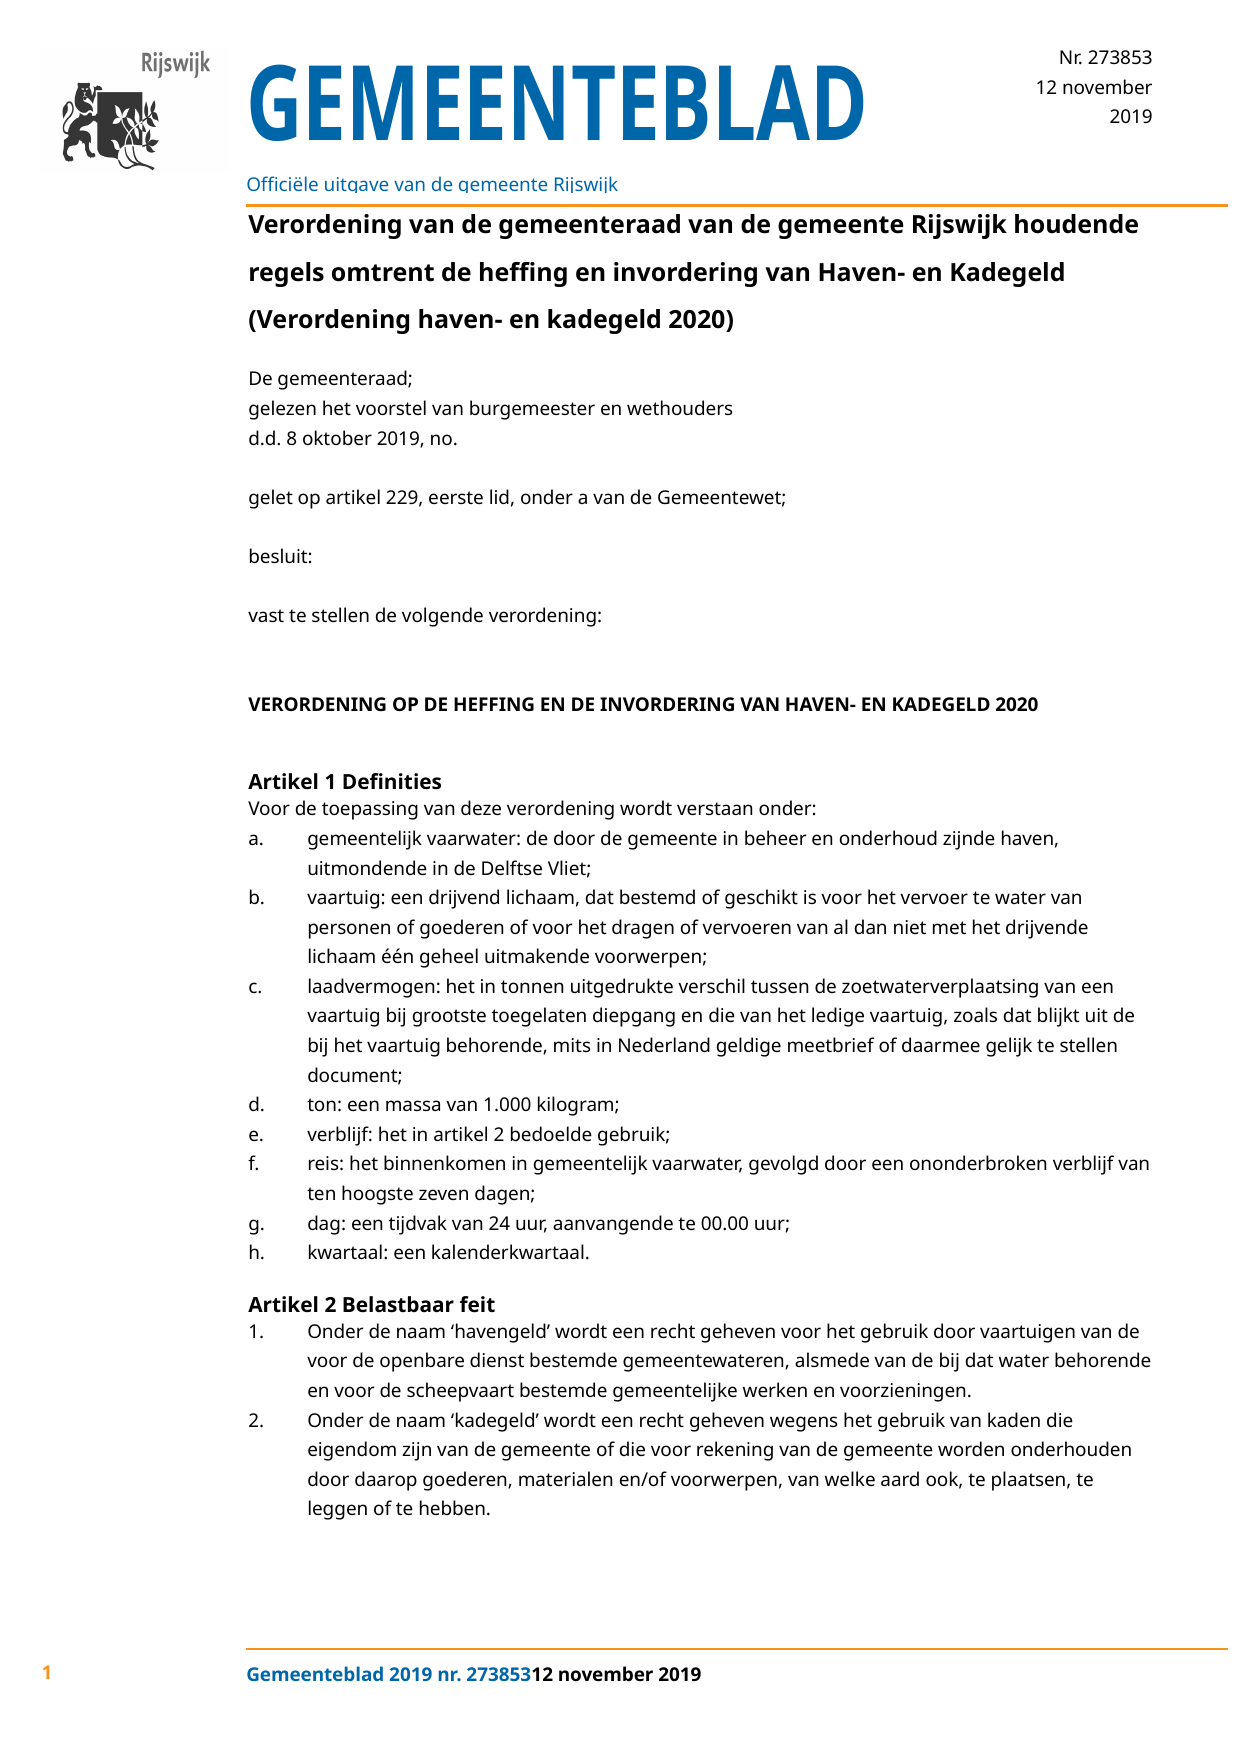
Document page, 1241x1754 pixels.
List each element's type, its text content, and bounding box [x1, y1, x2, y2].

text vast te stellen de volgende verordening: [248, 602, 1152, 628]
text Verordening van de gemeenteraad van de gemeente Rijswijk houdende regels omtrent de heffing en invordering van Haven- en Kadegeld (Verordening haven- en kadegeld 2020) [248, 207, 1152, 336]
text besluit: [248, 543, 1152, 569]
picture [41, 47, 231, 172]
list laadvermogen: het in tonnen uitgedrukte verschil tussen de zoetwaterverplaatsing van een vaartuig bij grootste toegelaten diepgang en die van het ledige vaartuig, zoals dat blijkt uit de bij het vaartuig behorende, mits in Nederland geldige meetbrief of daarmee gelijk te stellen document; [248, 973, 1152, 1087]
text Artikel 1 Definities [248, 767, 1152, 796]
list vaartuig: een drijvend lichaam, dat bestemd of geschikt is voor het vervoer te water van personen of goederen of voor het dragen of vervoeren van al dan niet met het drijvende lichaam één geheel uitmakende voorwerpen; [248, 884, 1152, 969]
list kwartaal: een kalenderkwartaal. [248, 1239, 1152, 1265]
list dag: een tijdvak van 24 uur, aanvangende te 00.00 uur; [248, 1210, 1152, 1235]
list gemeentelijk vaarwater: de door de gemeente in beheer en onderhoud zijnde haven, uitmondende in de Delftse Vliet; [248, 825, 1152, 880]
text gelezen het voorstel van burgemeester en wethouders [248, 395, 1152, 421]
list Onder de naam ‘kadegeld’ wordt een recht geheven wegens het gebruik van kaden die eigendom zijn van de gemeente of die voor rekening van de gemeente worden onderhouden door daarop goederen, materialen en/of voorwerpen, van welke aard ook, te plaatsen, te leggen of te hebben. [248, 1407, 1152, 1521]
list reis: het binnenkomen in gemeentelijk vaarwater, gevolgd door een ononderbroken verblijf van ten hoogste zeven dagen; [248, 1151, 1152, 1206]
text VERORDENING OP DE HEFFING EN DE INVORDERING VAN HAVEN- EN KADEGELD 2020 [248, 691, 1152, 717]
text d.d. 8 oktober 2019, no. [248, 425, 1152, 450]
list Onder de naam ‘havengeld’ wordt een recht geheven voor het gebruik door vaartuigen van de voor de openbare dienst bestemde gemeentewateren, alsmede van de bij dat water behorende en voor de scheepvaart bestemde gemeentelijke werken en voorzieningen. [248, 1318, 1152, 1403]
text De gemeenteraad; [248, 366, 1152, 391]
list verblijf: het in artikel 2 bedoelde gebruik; [248, 1121, 1152, 1147]
text Artikel 2 Belastbaar feit [248, 1290, 1152, 1318]
list ton: een massa van 1.000 kilogram; [248, 1091, 1152, 1117]
text Voor de toepassing van deze verordening wordt verstaan onder: [248, 796, 1152, 821]
text gelet op artikel 229, eerste lid, onder a van de Gemeentewet; [248, 484, 1152, 509]
